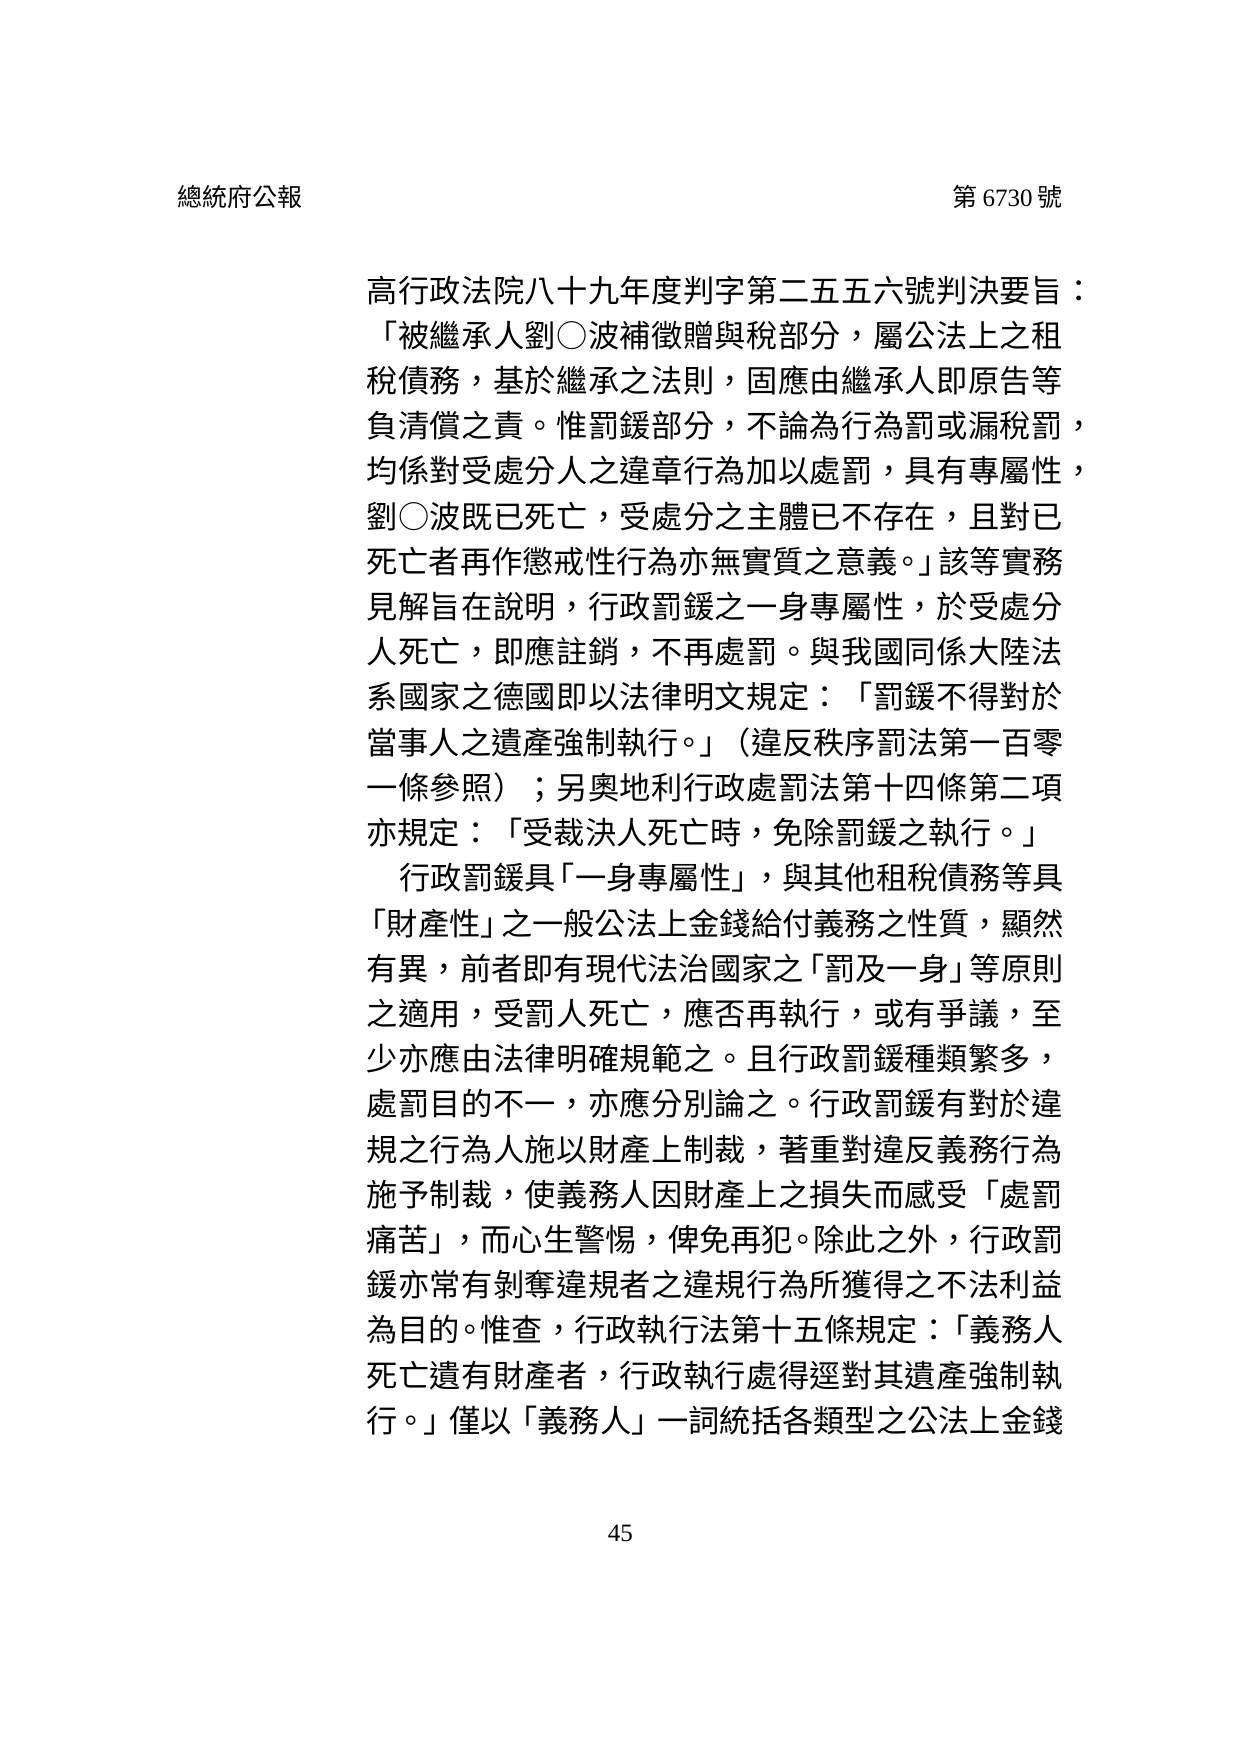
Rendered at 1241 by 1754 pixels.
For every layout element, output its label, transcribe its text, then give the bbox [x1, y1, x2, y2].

text 行政罰鍰具「一身專屬性」，與其他租稅債務等具「財產性」之一般公法上金錢給付義務之性質，顯然有異，前者即有現代法治國家之「罰及一身」等原則之適用，受罰人死亡，應否再執行，或有爭議，至少亦應由法律明確規範之。且行政罰鍰種類繁多，處罰目的不一，亦應分別論之。行政罰鍰有對於違規之行為人施以財產上制裁，著重對違反義務行為施予制裁，使義務人因財產上之損失而感受「處罰痛苦」，而心生警惕，俾免再犯。除此之外，行政罰鍰亦常有剝奪違規者之違規行為所獲得之不法利益為目的。惟查，行政執行法第十五條規定：「義務人死亡遺有財產者，行政執行處得逕對其遺產強制執行。」僅以「義務人」一詞統括各類型之公法上金錢給付義務之義務人及罰鍰之受處分人，倘作為行政罰鍰等「處罰」之實體法規定，其規範內容並不明確，顯無法為一般受規範者所得瞭解並預見其行為之後果，司法機關亦難據以認定罰鍰應否對其遺產執行，致行政機關得以便宜解釋，甚或任意解釋適用，顯已違反現代法治國家涉及人民權利義務事項之法律應具備可瞭解性、可預測性及可審查性等「明確性原則」（司法院釋字第五七三、五二二、五二一、四九一、四四五、四三二、二七六等號解釋參照）。 [366, 853, 1063, 1441]
text 按公法上權利義務，係因人而生者，原則上，隨其主體而存續，如權利義務之主體死亡者，其原有之公法上權利義務關係，原則上，即隨之消滅。行政罰鍰具有「一身專屬性」向為實務及通說所肯認，其與一般公法上金錢給付義務之具有「財產性」，顯然不同。歷年來，司法實務即自行政罰鍰之目的解釋，罰鍰具有高度屬人性，具一身專屬性，不在繼承範圍。故不論於義務人死亡時，罰鍰是否已經確定，均應歸於消滅，應予註銷，不得就遺產續為執行。司法院二十八年九月二十三日院字第一九二四號解釋：「匿報契價之責任，既屬於死亡之甲，除甲之繼承人仍應照章補稅外，自不應再行處罰。」最高行政法院八十九年度判字第二五五六號判決要旨：「被繼承人劉○波補徵贈與稅部分，屬公法上之租稅債務，基於繼承之法則，固應由繼承人即原告等負清償之責。惟罰鍰部分，不論為行為罰或漏稅罰，均係對受處分人之違章行為加以處罰，具有專屬性，劉○波既已死亡，受處分之主體已不存在，且對已死亡者再作懲戒性行為亦無實質之意義。」該等實務見解旨在說明，行政罰鍰之一身專屬性，於受處分人死亡，即應註銷，不再處罰。與我國同係大陸法系國家之德國即以法律明文規定：「罰鍰不得對於當事人之遺產強制執行。」（違反秩序罰法第一百零一條參照）；另奧地利行政處罰法第十四條第二項亦規定：「受裁決人死亡時，免除罰鍰之執行。」 [366, 266, 1063, 853]
